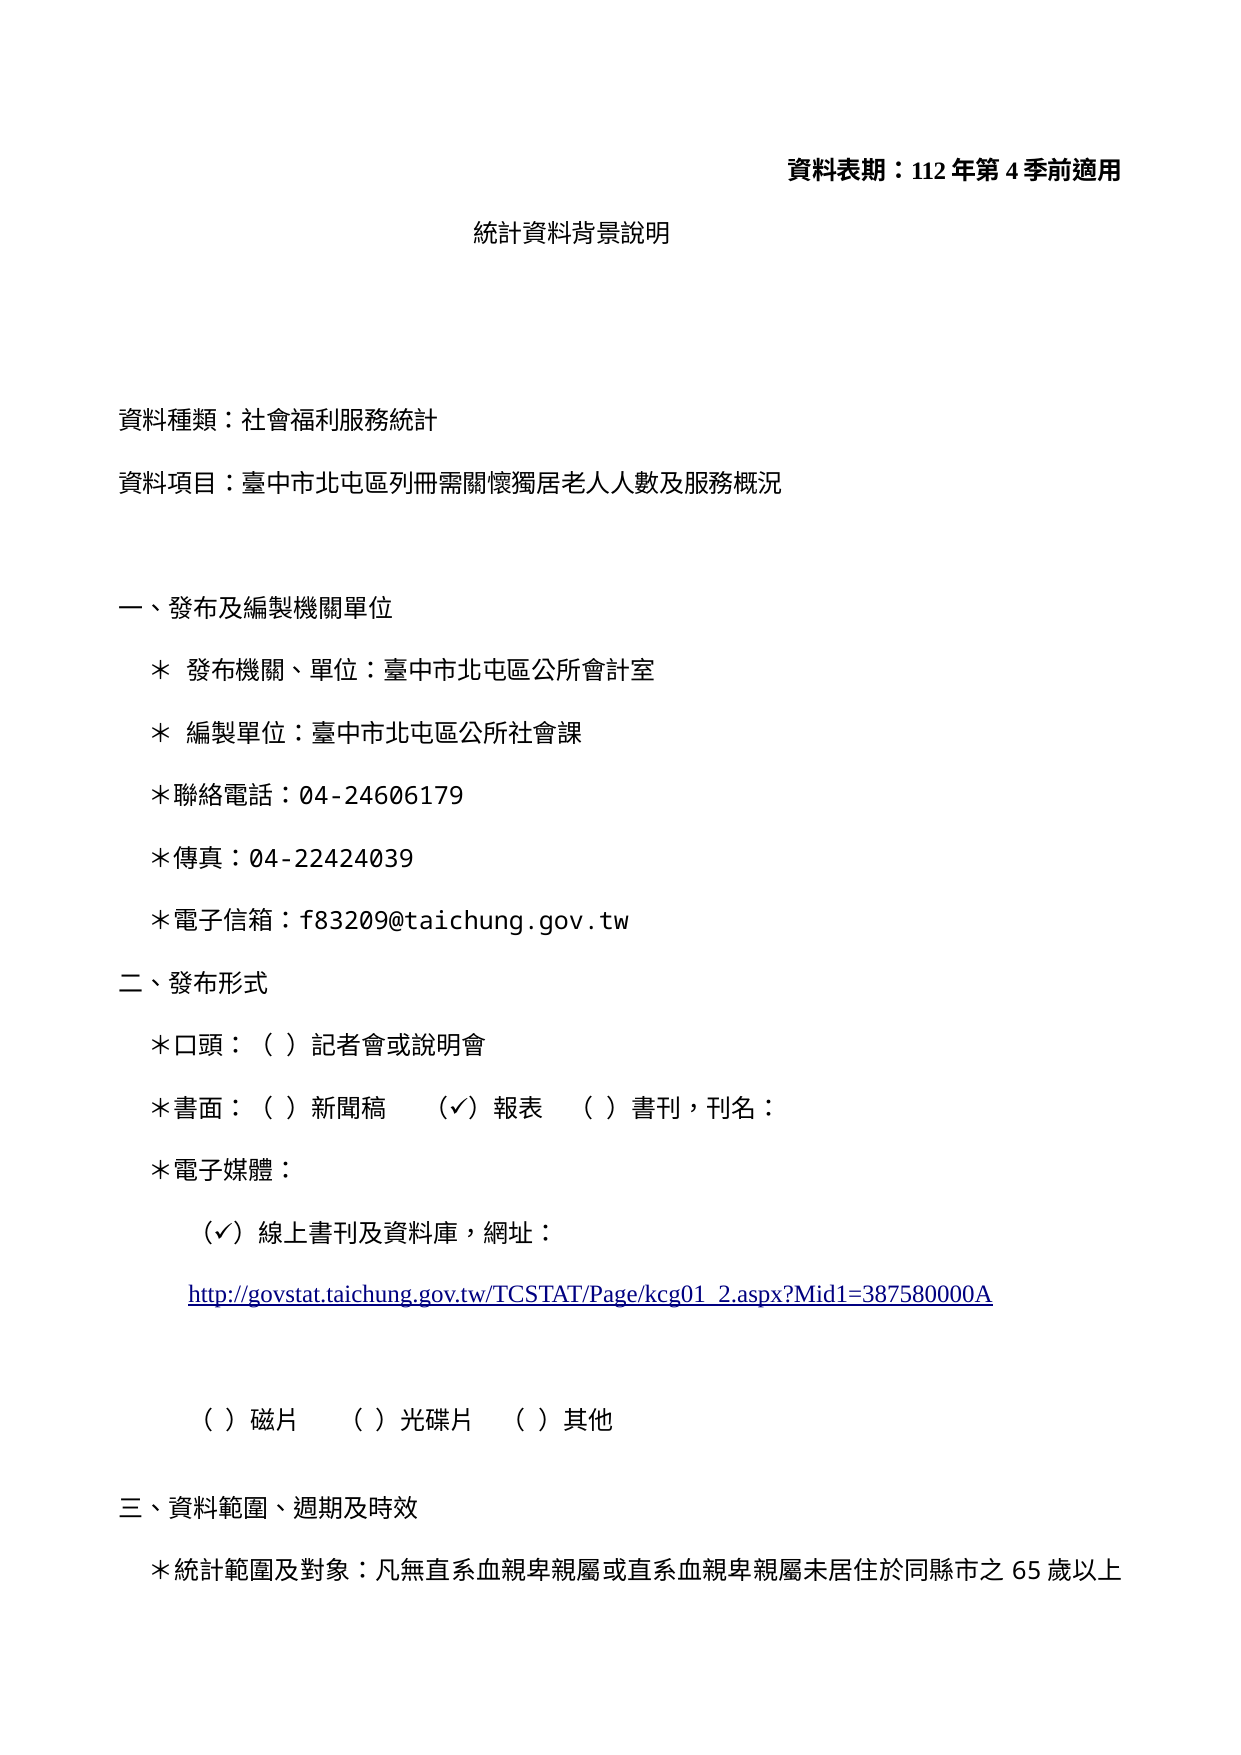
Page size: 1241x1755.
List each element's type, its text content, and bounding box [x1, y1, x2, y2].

list 發布機關、單位：臺中市北屯區公所會計室 [149, 627, 1122, 689]
text http://govstat.taichung.gov.tw/TCSTAT/Page/kcg01_2.aspx?Mid1=387580000A [188, 1252, 1156, 1314]
text ＊傳真：04-22424039 [149, 814, 1122, 877]
text ＊書面：（ ）新聞稿 （P）報表 （ ）書刊，刊名： [149, 1064, 1122, 1127]
text 統計資料背景說明 [118, 189, 1026, 252]
text ＊聯絡電話：04-24606179 [149, 752, 1122, 814]
text ＊電子媒體： [149, 1127, 1122, 1189]
text ＊統計範圍及對象：凡無直系血親卑親屬或直系血親卑親屬未居住於同縣市之65歲以上 [149, 1527, 1122, 1589]
text 三、資料範圍、週期及時效 [118, 1464, 1122, 1527]
text 資料表期：112年第4季前適用 [118, 127, 1122, 189]
text 資料種類：社會福利服務統計 [118, 377, 1122, 439]
text （ ）磁片 （ ）光碟片 （ ）其他 [188, 1377, 1156, 1439]
text ＊口頭：（ ）記者會或說明會 [149, 1002, 1122, 1064]
list 編製單位：臺中市北屯區公所社會課 [149, 689, 1122, 752]
text 二、發布形式 [118, 939, 1122, 1002]
text 一、發布及編製機關單位 [118, 564, 1122, 627]
text ＊電子信箱：f83209@taichung.gov.tw [149, 877, 1122, 939]
text 資料項目：臺中市北屯區列冊需關懷獨居老人人數及服務概況 [118, 439, 1122, 502]
text （P）線上書刊及資料庫，網址： [188, 1189, 1156, 1252]
